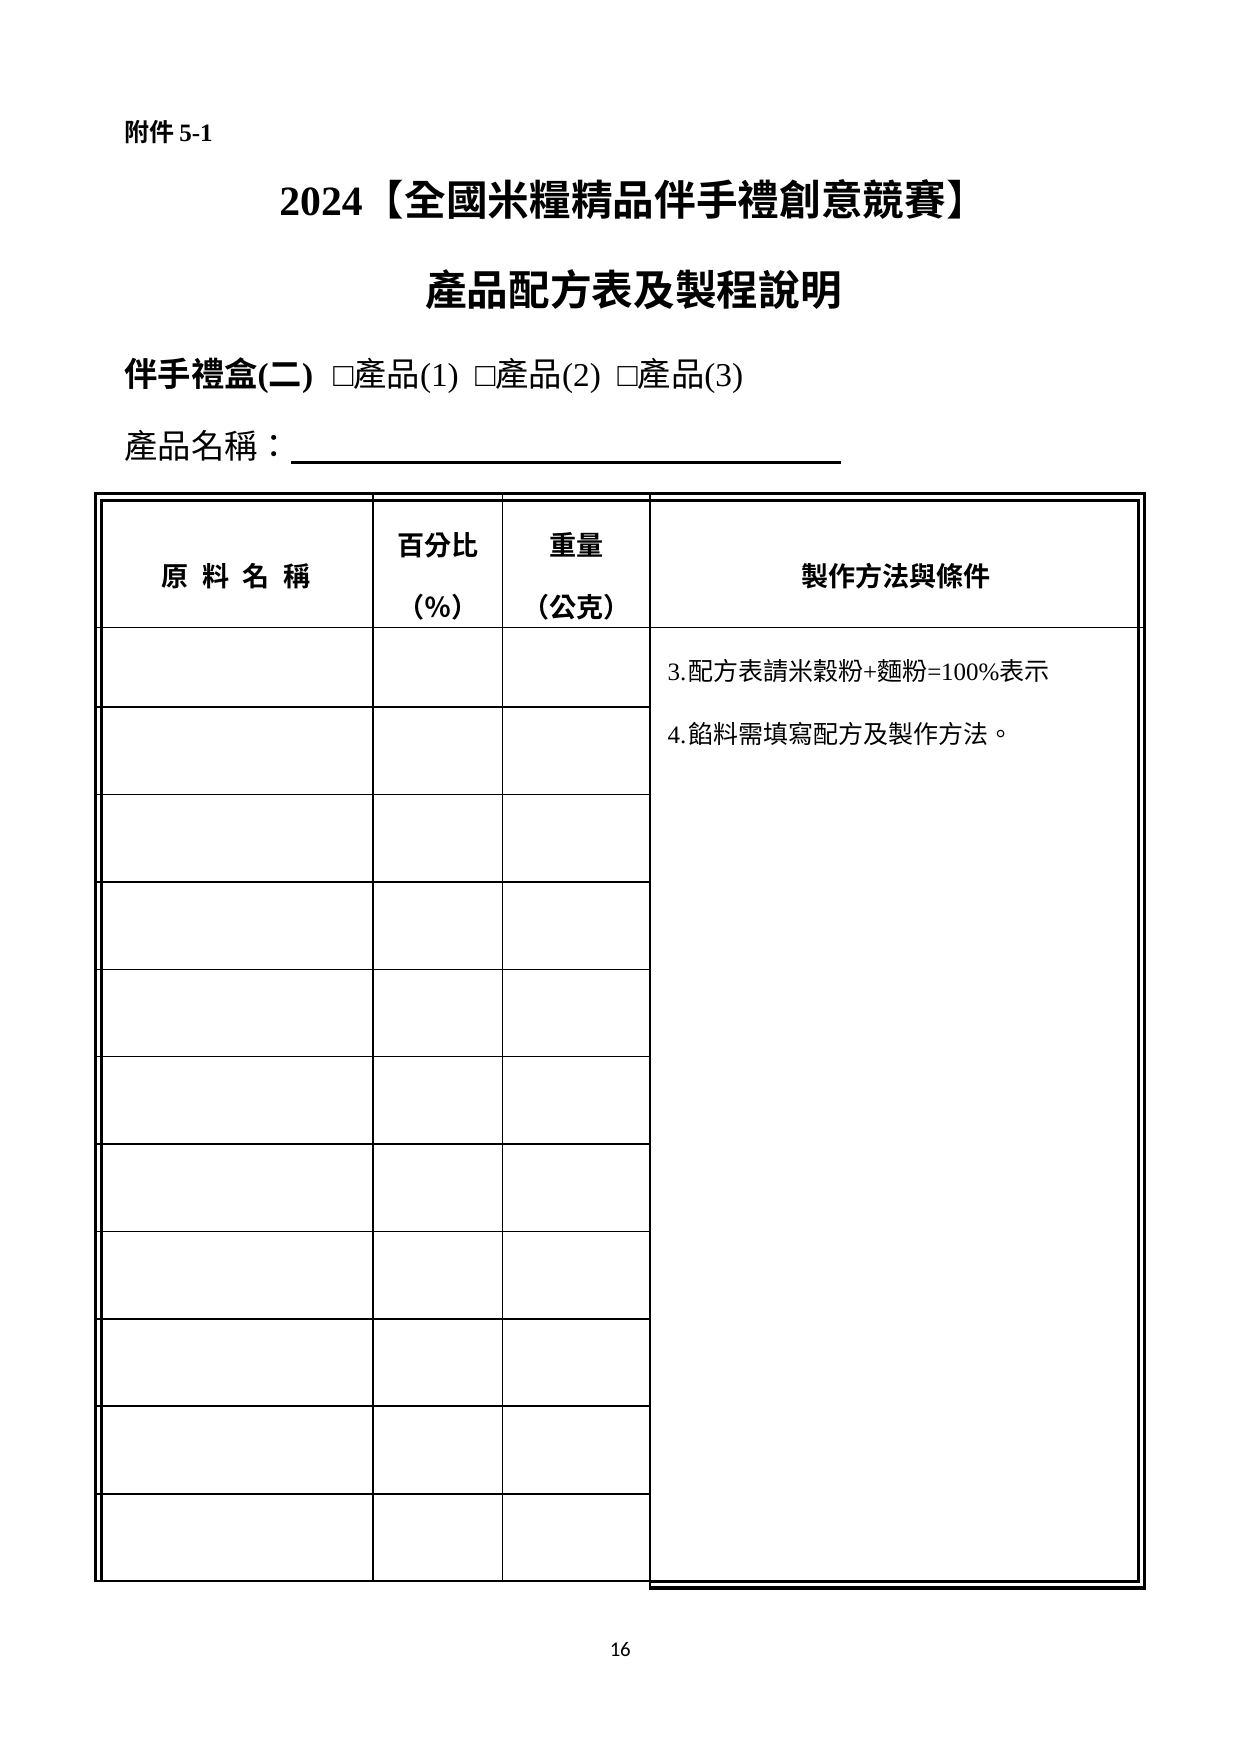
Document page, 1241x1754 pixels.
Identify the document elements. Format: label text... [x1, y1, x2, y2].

table_header 製作方法與條件 [651, 495, 1141, 627]
table_cell [503, 1320, 649, 1405]
table_cell [103, 708, 372, 794]
table_cell [374, 883, 502, 968]
table_cell [374, 1407, 502, 1493]
table_cell [503, 795, 649, 881]
table_header 原 料 名 稱 [99, 495, 372, 627]
table_cell [503, 883, 649, 968]
table_cell [503, 1145, 649, 1231]
table_cell [503, 1232, 649, 1318]
table_cell [103, 1057, 372, 1143]
table_cell [374, 628, 502, 706]
table_header [503, 495, 649, 499]
text 2024【全國米糧精品伴手禮創意競賽】 [124, 167, 1143, 227]
table_cell [374, 795, 502, 881]
text 附件5-1 [124, 112, 1143, 148]
table_header 重量 （公克） [503, 502, 649, 627]
table_header [374, 495, 502, 499]
table_cell [374, 970, 502, 1056]
table_cell [503, 1407, 649, 1493]
text 伴手禮盒(二) □產品(1) □產品(2) □產品(3) [124, 347, 1143, 396]
table_cell [503, 970, 649, 1056]
table_cell [503, 628, 649, 706]
table_cell [503, 1495, 649, 1580]
table_cell [103, 1145, 372, 1231]
table_cell [103, 883, 372, 968]
table_cell [374, 1057, 502, 1143]
table_cell [374, 1495, 502, 1580]
table_cell [374, 1232, 502, 1318]
table_cell [503, 708, 649, 794]
table_cell [103, 970, 372, 1056]
table_cell [503, 1057, 649, 1143]
table_cell [103, 1495, 372, 1580]
text 產品配方表及製程說明 [124, 257, 1143, 317]
table_cell [103, 1407, 372, 1493]
table_cell [103, 628, 372, 706]
table_cell [374, 1320, 502, 1405]
table_cell [374, 708, 502, 794]
table_cell [374, 1145, 502, 1231]
table_header 百分比 （％） [374, 502, 502, 627]
table_cell 配方表請米穀粉+麵粉=100%表示 餡料需填寫配方及製作方法。 [651, 628, 1137, 1580]
text 產品名稱： [124, 420, 1143, 468]
table_cell [103, 1320, 372, 1405]
table_cell [103, 1232, 372, 1318]
table_cell [103, 795, 372, 881]
